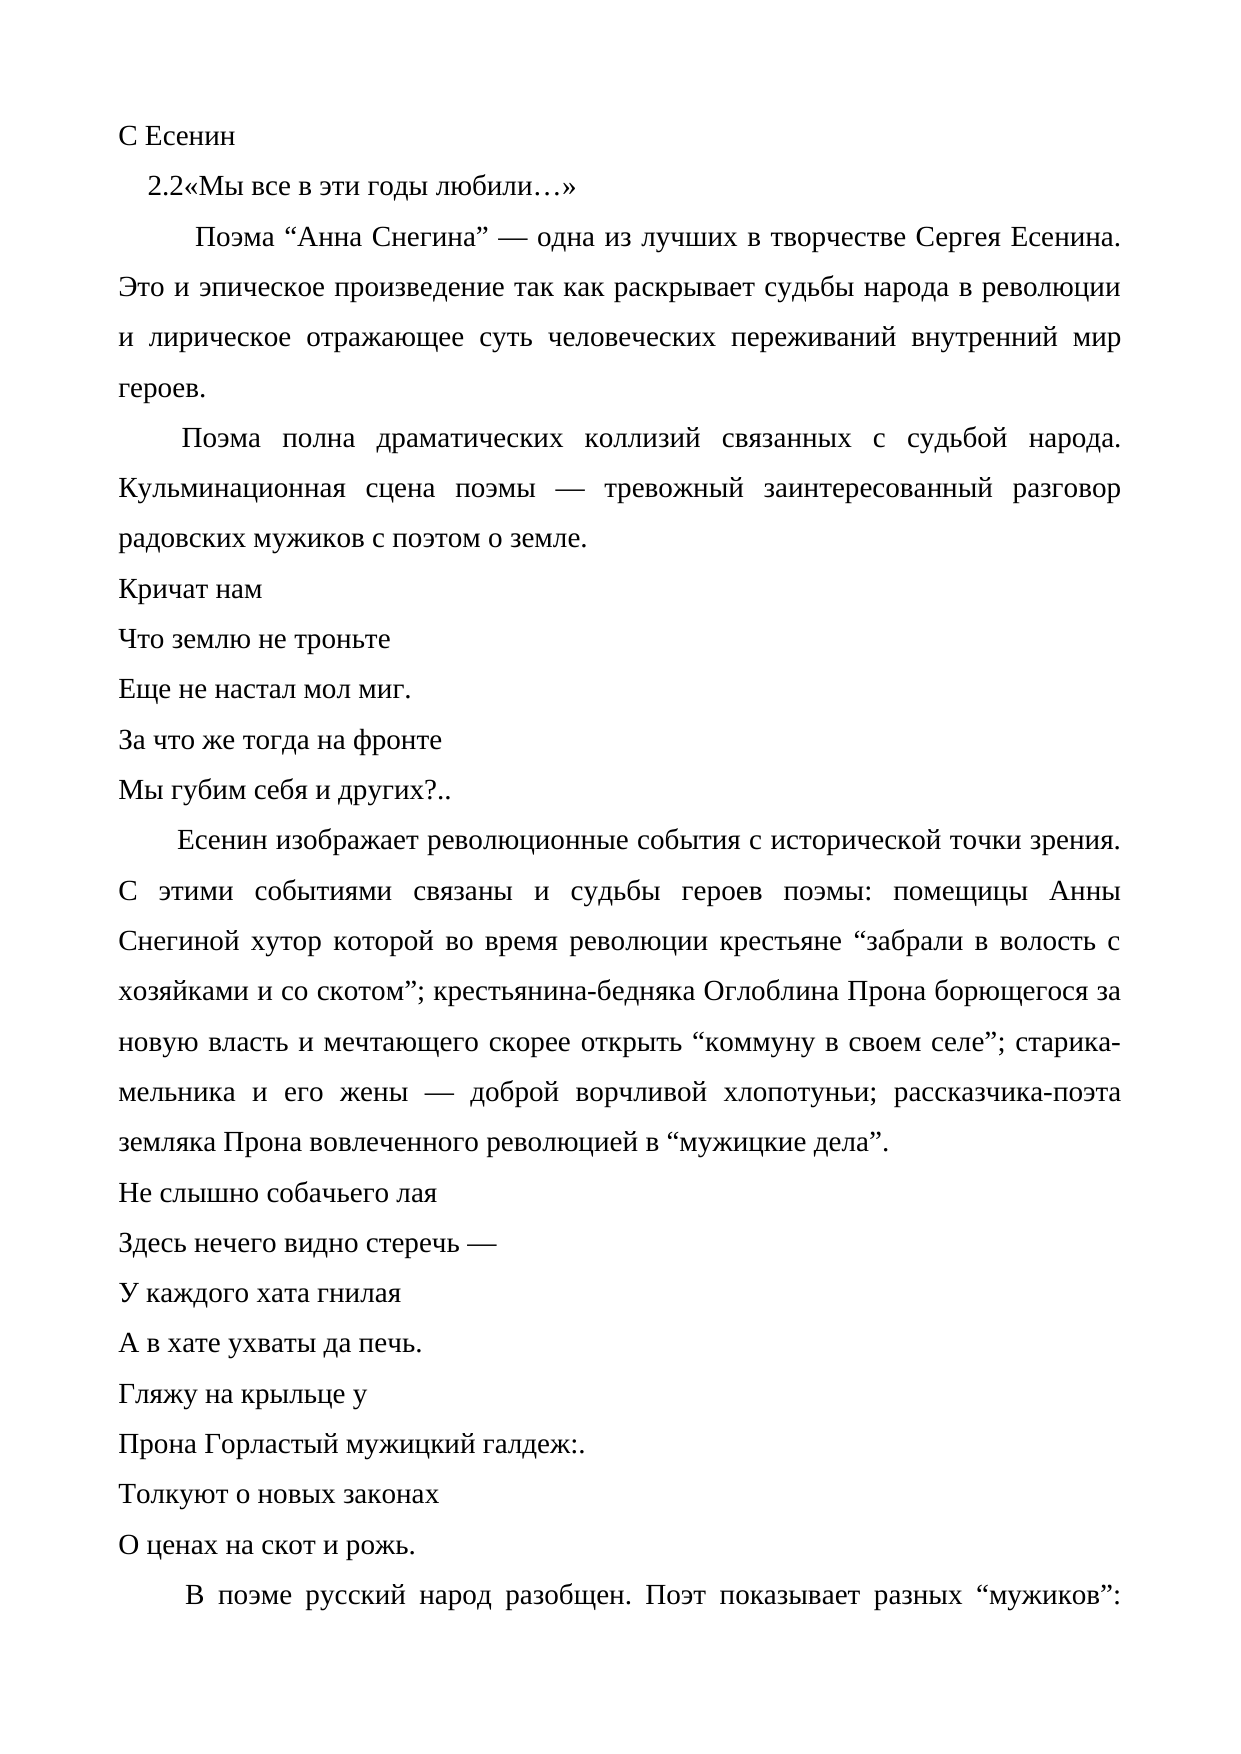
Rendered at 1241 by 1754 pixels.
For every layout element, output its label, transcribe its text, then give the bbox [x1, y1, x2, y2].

text Мы губим себя и других?.. [118, 772, 1122, 806]
text Поэма полна драматических коллизий связанных с судьбой народа. Кульминационная сцена поэмы — тревожный заинтересованный разговор радовских мужиков с поэтом о земле. [118, 420, 1122, 554]
text Гляжу на крыльце у [118, 1376, 1122, 1409]
text Не слышно собачьего лая [118, 1175, 1122, 1208]
text Толкуют о новых законах [118, 1477, 1122, 1510]
text А в хате ухваты да печь. [118, 1326, 1122, 1359]
text В поэме русский народ разобщен. Поэт показывает разных “мужиков”: [118, 1577, 1122, 1611]
text О ценах на скот и рожь. [118, 1527, 1122, 1560]
text Что землю не троньте [118, 621, 1122, 655]
text Поэма “Анна Снегина” — одна из лучших в творчестве Сергея Есенина. Это и эпическое произведение так как раскрывает судьбы народа в революции и лирическое отражающее суть человеческих переживаний внутренний мир героев. [118, 219, 1122, 403]
text 2.2«Мы все в эти годы любили…» [118, 168, 1122, 202]
text За что же тогда на фронте [118, 722, 1122, 755]
text Здесь нечего видно стеречь — [118, 1225, 1122, 1258]
text У каждого хата гнилая [118, 1275, 1122, 1309]
text Прона Горластый мужицкий галдеж:. [118, 1426, 1122, 1460]
text Кричат нам [118, 571, 1122, 604]
text Еще не настал мол миг. [118, 672, 1122, 705]
text С Есенин [118, 118, 1122, 152]
text Есенин изображает революционные события с исторической точки зрения. С этими событиями связаны и судьбы героев поэмы: помещицы Анны Снегиной хутор которой во время революции крестьяне “забрали в волость с хозяйками и со скотом”; крестьянина-бедняка Оглоблина Прона борющегося за новую власть и мечтающего скорее открыть “коммуну в своем селе”; старика-мельника и его жены — доброй ворчливой хлопотуньи; рассказчика-поэта земляка Прона вовлеченного революцией в “мужицкие дела”. [118, 822, 1122, 1158]
